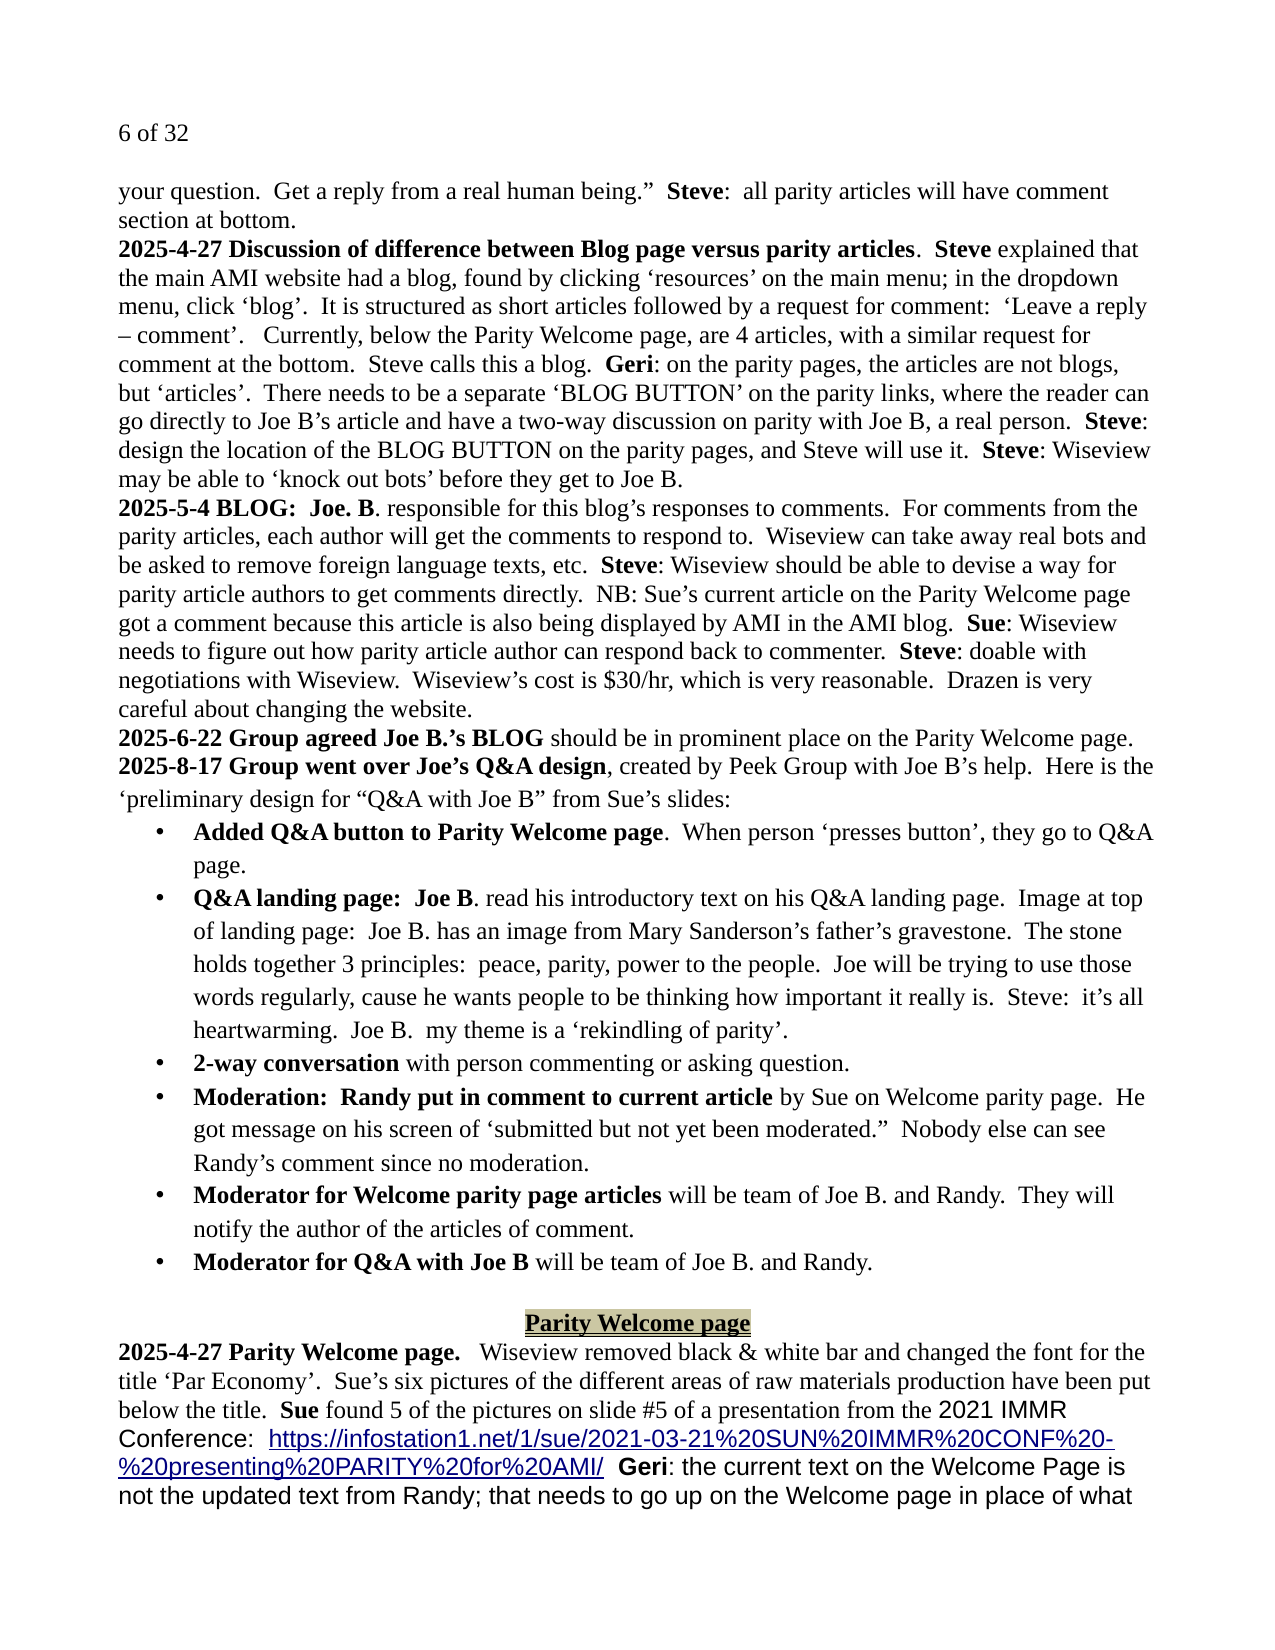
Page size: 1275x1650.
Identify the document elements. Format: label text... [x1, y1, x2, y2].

text 2025-4-27 Parity Welcome page. Wiseview removed black & white bar and changed the font for the title ‘Par Economy’. Sue’s six pictures of the different areas of raw materials production have been put below the title. Sue found 5 of the pictures on slide #5 of a presentation from the 2021 IMMR Conference: https://infostation1.net/1/sue/2021-03-21%20SUN%20IMMR%20CONF%20-%20presenting%20PARITY%20for%20AMI/ Geri: the current text on the Welcome Page is not the updated text from Randy; that needs to go up on the Welcome page in place of what [118, 1337, 1157, 1510]
text 2025-4-27 Discussion of difference between Blog page versus parity articles. Steve explained that the main AMI website had a blog, found by clicking ‘resources’ on the main menu; in the dropdown menu, click ‘blog’. It is structured as short articles followed by a request for comment: ‘Leave a reply – comment’. Currently, below the Parity Welcome page, are 4 articles, with a similar request for comment at the bottom. Steve calls this a blog. Geri: on the parity pages, the articles are not blogs, but ‘articles’. There needs to be a separate ‘BLOG BUTTON’ on the parity links, where the reader can go directly to Joe B’s article and have a two-way discussion on parity with Joe B, a real person. Steve: design the location of the BLOG BUTTON on the parity pages, and Steve will use it. Steve: Wiseview may be able to ‘knock out bots’ before they get to Joe B. [118, 234, 1157, 493]
text 2025-5-4 BLOG: Joe. B. responsible for this blog’s responses to comments. For comments from the parity articles, each author will get the comments to respond to. Wiseview can take away real bots and be asked to remove foreign language texts, etc. Steve: Wiseview should be able to devise a way for parity article authors to get comments directly. NB: Sue’s current article on the Parity Welcome page got a comment because this article is also being displayed by AMI in the AMI blog. Sue: Wiseview needs to figure out how parity article author can respond back to commenter. Steve: doable with negotiations with Wiseview. Wiseview’s cost is $30/hr, which is very reasonable. Drazen is very careful about changing the website. [118, 493, 1157, 723]
list Added Q&A button to Parity Welcome page. When person ‘presses button’, they go to Q&A page. [156, 817, 1157, 879]
list Q&A landing page: Joe B. read his introductory text on his Q&A landing page. Image at top of landing page: Joe B. has an image from Mary Sanderson’s father’s gravestone. The stone holds together 3 principles: peace, parity, power to the people. Joe will be trying to use those words regularly, cause he wants people to be thinking how important it really is. Steve: it’s all heartwarming. Joe B. my theme is a ‘rekindling of parity’. [156, 883, 1157, 1044]
list Moderator for Welcome parity page articles will be team of Joe B. and Randy. They will notify the author of the articles of comment. [156, 1181, 1157, 1242]
text Parity Welcome page [118, 1308, 1157, 1337]
text 2025-6-22 Group agreed Joe B.’s BLOG should be in prominent place on the Parity Welcome page. [118, 723, 1157, 751]
list 2-way conversation with person commenting or asking question. [156, 1048, 1157, 1077]
list Moderator for Q&A with Joe B will be team of Joe B. and Randy. [156, 1247, 1157, 1275]
list Moderation: Randy put in comment to current article by Sue on Welcome parity page. He got message on his screen of ‘submitted but not yet been moderated.” Nobody else can see Randy’s comment since no moderation. [156, 1082, 1157, 1176]
text your question. Get a reply from a real human being.” Steve: all parity articles will have comment section at bottom. [118, 176, 1157, 234]
text 2025-8-17 Group went over Joe’s Q&A design, created by Peek Group with Joe B’s help. Here is the ‘preliminary design for “Q&A with Joe B” from Sue’s slides: [118, 751, 1157, 813]
